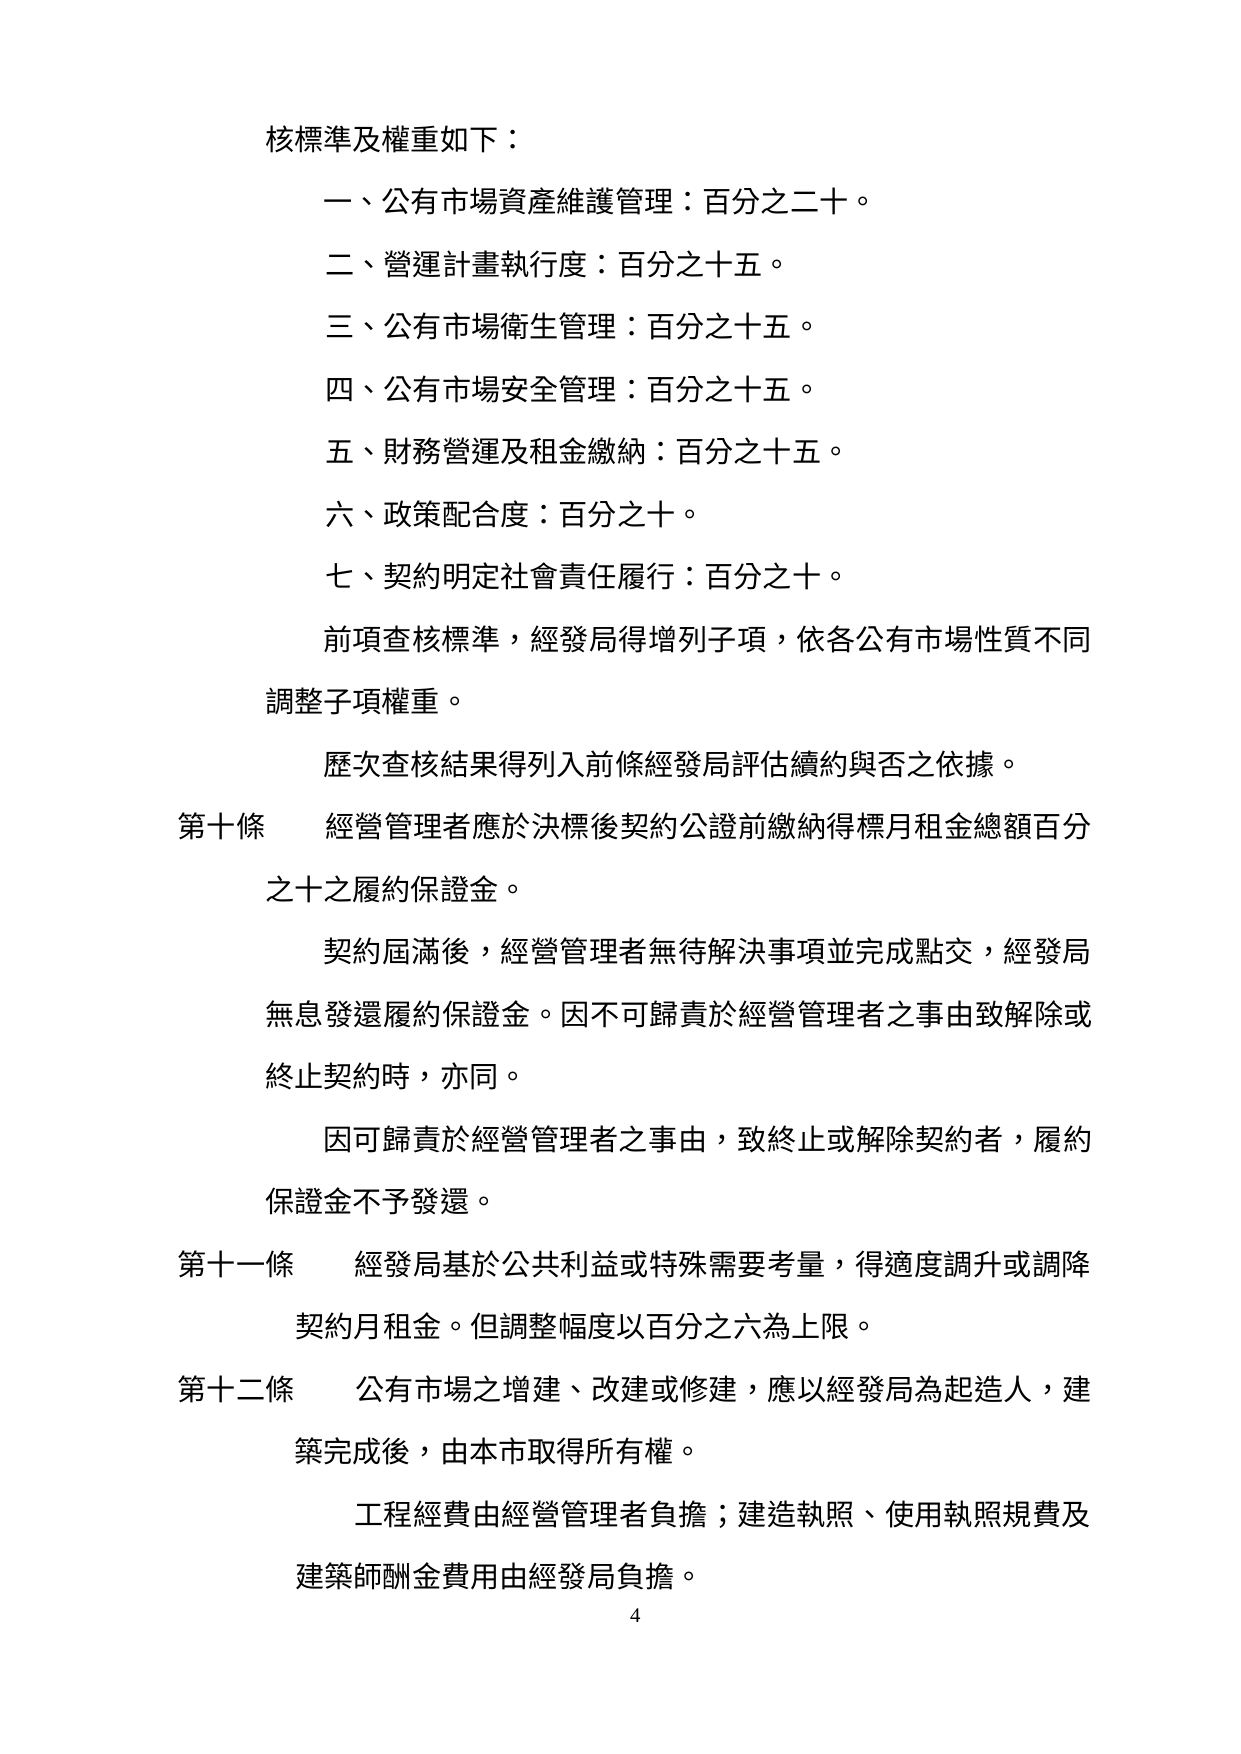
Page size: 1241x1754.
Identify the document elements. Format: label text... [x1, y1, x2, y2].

text 前項查核標準，經發局得增列子項，依各公有市場性質不同調整子項權重。 [265, 596, 1092, 721]
text 契約屆滿後，經營管理者無待解決事項並完成點交，經發局無息發還履約保證金。因不可歸責於經營管理者之事由致解除或終止契約時，亦同。 [265, 908, 1092, 1096]
text 二、營運計畫執行度：百分之十五。 [252, 221, 1092, 283]
text 四、公有市場安全管理：百分之十五。 [252, 346, 1092, 408]
text 因可歸責於經營管理者之事由，致終止或解除契約者，履約保證金不予發還。 [265, 1096, 1092, 1221]
text 歷次查核結果得列入前條經發局評估續約與否之依據。 [265, 721, 1092, 783]
text 核標準及權重如下： [177, 96, 1092, 158]
text 三、公有市場衛生管理：百分之十五。 [252, 283, 1092, 346]
text 七、契約明定社會責任履行：百分之十。 [252, 533, 1092, 596]
text 第十一條 經發局基於公共利益或特殊需要考量，得適度調升或調降契約月租金。但調整幅度以百分之六為上限。 [177, 1221, 1092, 1346]
text 第十二條 公有市場之增建、改建或修建，應以經發局為起造人，建築完成後，由本市取得所有權。 [177, 1346, 1092, 1471]
text 第十條 經營管理者應於決標後契約公證前繳納得標月租金總額百分之十之履約保證金。 [177, 783, 1092, 908]
text 工程經費由經營管理者負擔；建造執照、使用執照規費及建築師酬金費用由經發局負擔。 [295, 1471, 1092, 1596]
text 六、政策配合度：百分之十。 [252, 471, 1092, 533]
text 五、財務營運及租金繳納：百分之十五。 [252, 408, 1092, 471]
text 一、公有市場資產維護管理：百分之二十。 [177, 158, 1092, 221]
